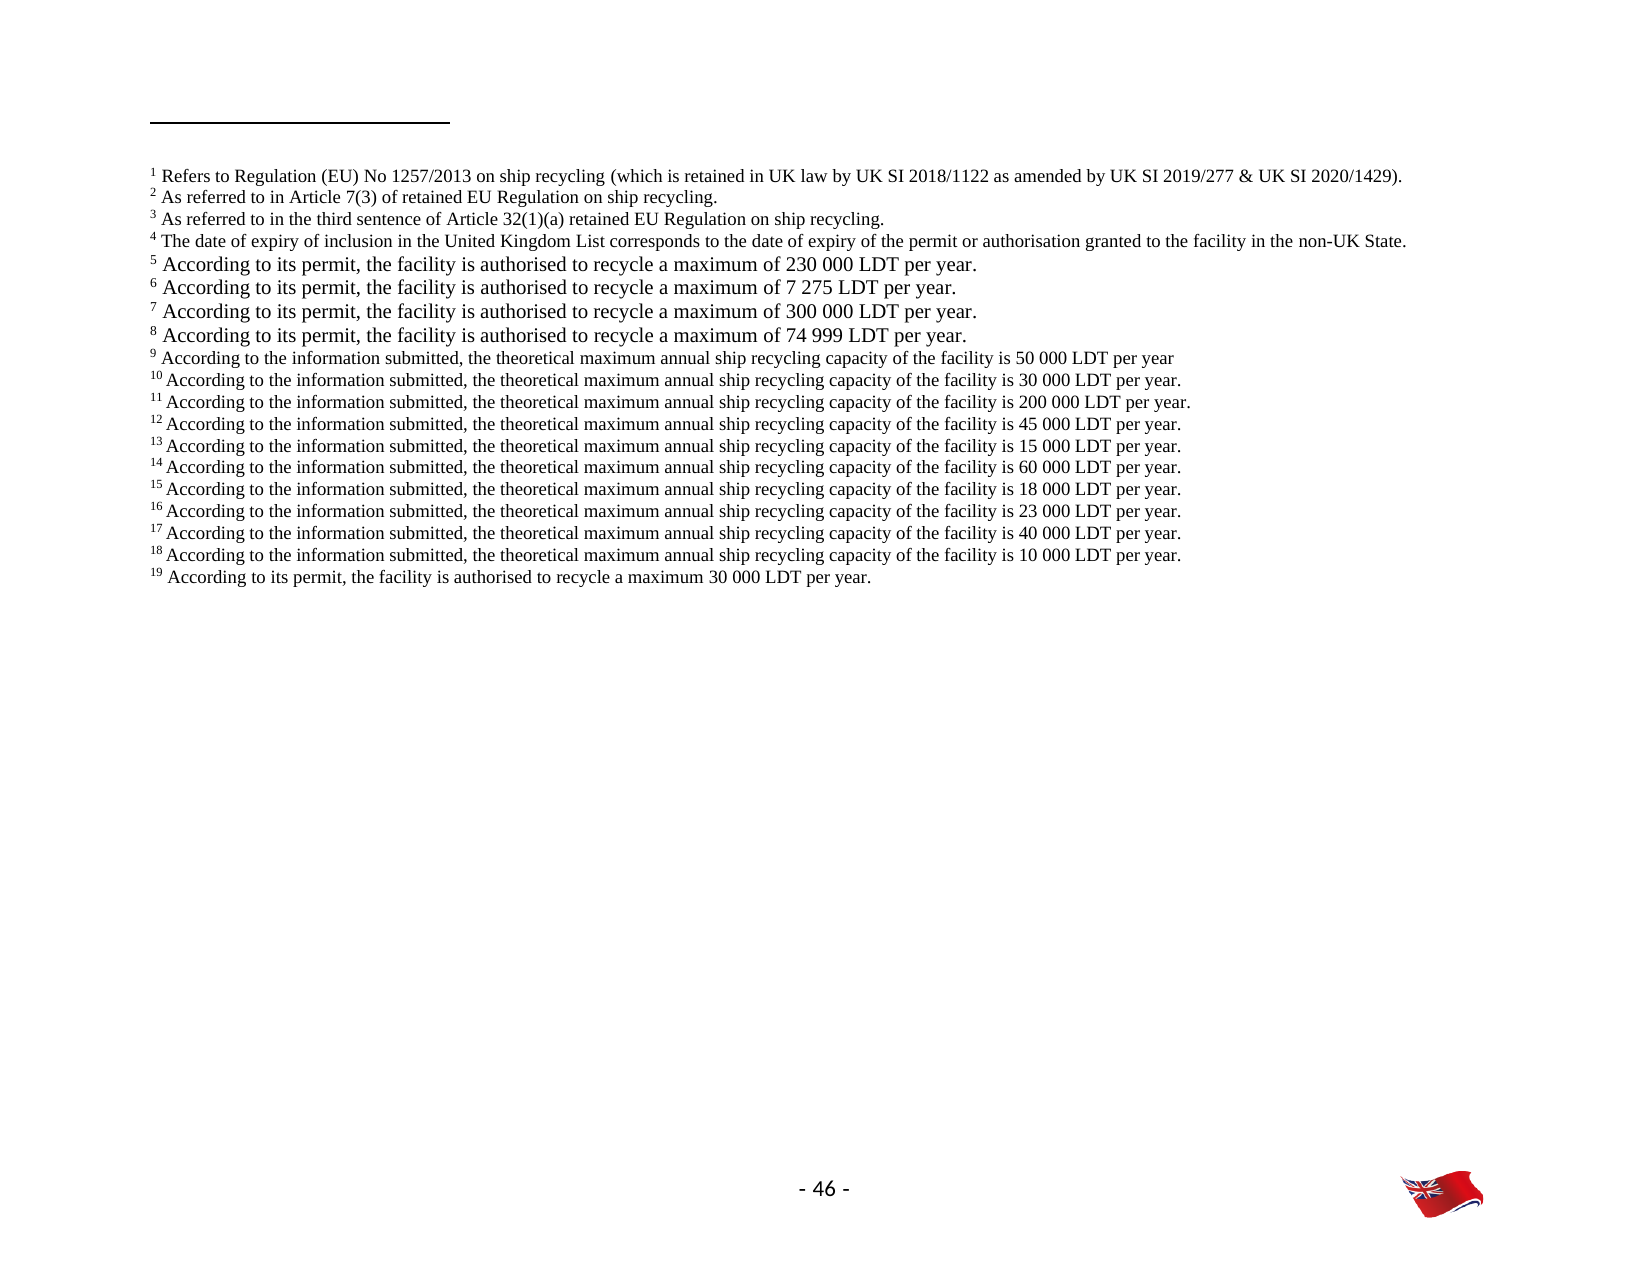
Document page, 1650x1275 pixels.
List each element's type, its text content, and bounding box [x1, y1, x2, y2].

text 6 According to its permit, the facility is authorised to recycle a maximum of 7 275 LDT per year. [150, 276, 1512, 299]
text 1 Refers to Regulation (EU) No 1257/2013 on ship recycling (which is retained in UK law by UK SI 2018/1122 as amended by UK SI 2019/277 & UK SI 2020/1429). [150, 164, 1512, 186]
text 9 According to the information submitted, the theoretical maximum annual ship recycling capacity of the facility is 50 000 LDT per year [150, 347, 1512, 368]
text 5 According to its permit, the facility is authorised to recycle a maximum of 230 000 LDT per year. [150, 251, 1512, 276]
text 4 The date of expiry of inclusion in the United Kingdom List corresponds to the date of expiry of the permit or authorisation granted to the facility in the non-UK State. [150, 229, 1512, 251]
text 8 According to its permit, the facility is authorised to recycle a maximum of 74 999 LDT per year. [150, 323, 1512, 347]
text 10 According to the information submitted, the theoretical maximum annual ship recycling capacity of the facility is 30 000 LDT per year. 11 According to the information submitted, the theoretical maximum annual ship recycling capacity of the facility is 200 000 LDT per year. 12 According to the information submitted, the theoretical maximum annual ship recycling capacity of the facility is 45 000 LDT per year. 13 According to the information submitted, the theoretical maximum annual ship recycling capacity of the facility is 15 000 LDT per year. 14 According to the information submitted, the theoretical maximum annual ship recycling capacity of the facility is 60 000 LDT per year. 15 According to the information submitted, the theoretical maximum annual ship recycling capacity of the facility is 18 000 LDT per year. 16 According to the information submitted, the theoretical maximum annual ship recycling capacity of the facility is 23 000 LDT per year. 17 According to the information submitted, the theoretical maximum annual ship recycling capacity of the facility is 40 000 LDT per year. 18 According to the information submitted, the theoretical maximum annual ship recycling capacity of the facility is 10 000 LDT per year. 19 According to its permit, the facility is authorised to recycle a maximum 30 000 LDT per year. [150, 369, 1194, 587]
text 2 As referred to in Article 7(3) of retained EU Regulation on ship recycling. [150, 186, 1512, 208]
text 7 According to its permit, the facility is authorised to recycle a maximum of 300 000 LDT per year. [150, 299, 1512, 323]
text 3 As referred to in the third sentence of Article 32(1)(a) retained EU Regulation on ship recycling. [150, 208, 1512, 229]
